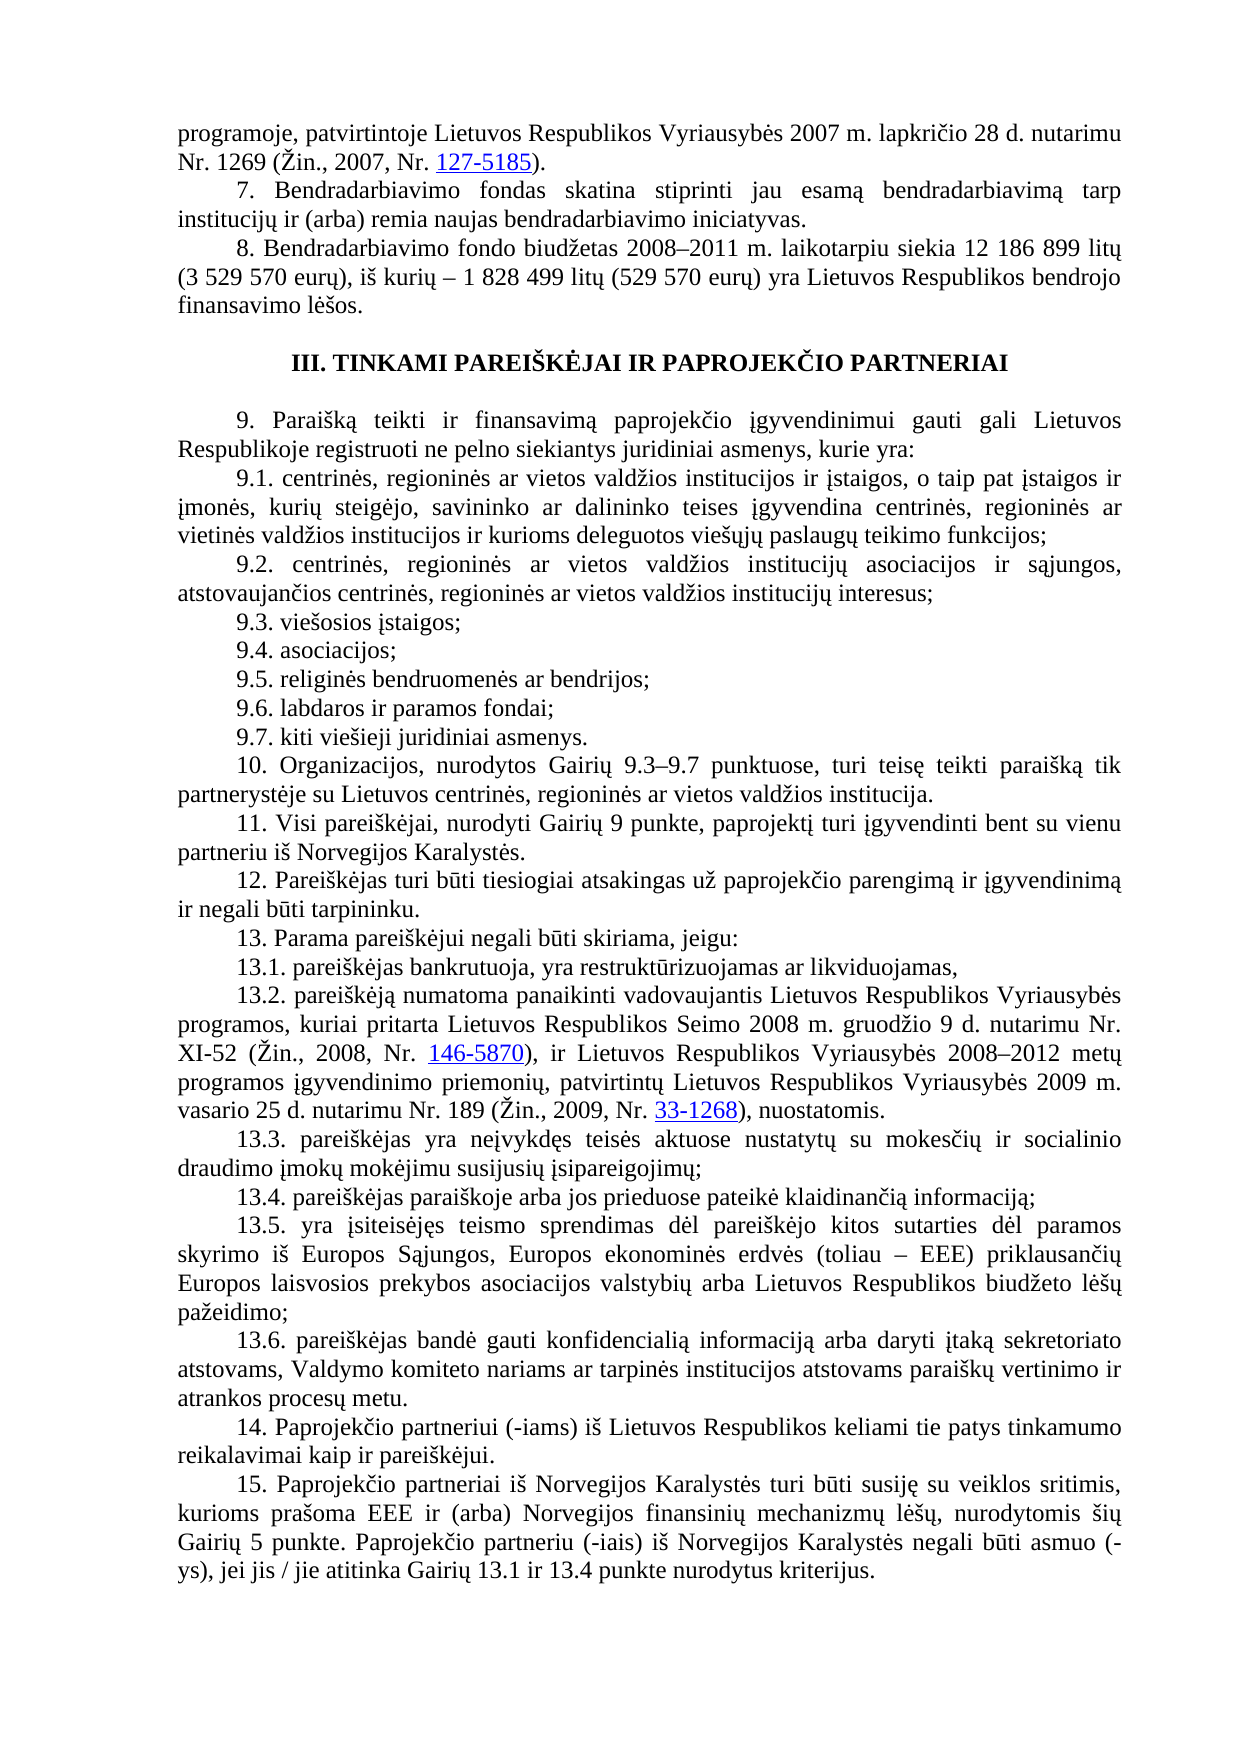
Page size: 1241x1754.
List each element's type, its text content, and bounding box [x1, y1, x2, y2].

text 7. Bendradarbiavimo fondas skatina stiprinti jau esamą bendradarbiavimą tarp institucijų ir (arba) remia naujas bendradarbiavimo iniciatyvas. [177, 176, 1122, 233]
text 9.2. centrinės, regioninės ar vietos valdžios institucijų asociacijos ir sąjungos, atstovaujančios centrinės, regioninės ar vietos valdžios institucijų interesus; [177, 549, 1122, 607]
text 9.4. asociacijos; [177, 636, 1122, 664]
text 10. Organizacijos, nurodytos Gairių 9.3–9.7 punktuose, turi teisę teikti paraišką tik partnerystėje su Lietuvos centrinės, regioninės ar vietos valdžios institucija. [177, 751, 1122, 808]
text 9.5. religinės bendruomenės ar bendrijos; [177, 664, 1122, 693]
text 11. Visi pareiškėjai, nurodyti Gairių 9 punkte, paprojektį turi įgyvendinti bent su vienu partneriu iš Norvegijos Karalystės. [177, 808, 1122, 866]
text 12. Pareiškėjas turi būti tiesiogiai atsakingas už paprojekčio parengimą ir įgyvendinimą ir negali būti tarpininku. [177, 866, 1122, 923]
text 9.1. centrinės, regioninės ar vietos valdžios institucijos ir įstaigos, o taip pat įstaigos ir įmonės, kurių steigėjo, savininko ar dalininko teises įgyvendina centrinės, regioninės ar vietinės valdžios institucijos ir kurioms deleguotos viešųjų paslaugų teikimo funkcijos; [177, 463, 1122, 549]
text 13.6. pareiškėjas bandė gauti konfidencialią informaciją arba daryti įtaką sekretoriato atstovams, Valdymo komiteto nariams ar tarpinės institucijos atstovams paraiškų vertinimo ir atrankos procesų metu. [177, 1326, 1122, 1412]
text 13.5. yra įsiteisėjęs teismo sprendimas dėl pareiškėjo kitos sutarties dėl paramos skyrimo iš Europos Sąjungos, Europos ekonominės erdvės (toliau – EEE) priklausančių Europos laisvosios prekybos asociacijos valstybių arba Lietuvos Respublikos biudžeto lėšų pažeidimo; [177, 1211, 1122, 1326]
text 9.3. viešosios įstaigos; [177, 607, 1122, 636]
text III. TINKAMI PAREIŠKĖJAI IR PAPROJEKČIO PARTNERIAI [177, 348, 1122, 377]
text 13.3. pareiškėjas yra neįvykdęs teisės aktuose nustatytų su mokesčių ir socialinio draudimo įmokų mokėjimu susijusių įsipareigojimų; [177, 1124, 1122, 1182]
text 14. Paprojekčio partneriui (-iams) iš Lietuvos Respublikos keliami tie patys tinkamumo reikalavimai kaip ir pareiškėjui. [177, 1412, 1122, 1469]
text 8. Bendradarbiavimo fondo biudžetas 2008–2011 m. laikotarpiu siekia 12 186 899 litų (3 529 570 eurų), iš kurių – 1 828 499 litų (529 570 eurų) yra Lietuvos Respublikos bendrojo finansavimo lėšos. [177, 233, 1122, 319]
text 13. Parama pareiškėjui negali būti skiriama, jeigu: [177, 923, 1122, 952]
text 9.6. labdaros ir paramos fondai; [177, 693, 1122, 722]
text 9.7. kiti viešieji juridiniai asmenys. [177, 722, 1122, 751]
text 13.4. pareiškėjas paraiškoje arba jos prieduose pateikė klaidinančią informaciją; [177, 1182, 1122, 1211]
text 9. Paraišką teikti ir finansavimą paprojekčio įgyvendinimui gauti gali Lietuvos Respublikoje registruoti ne pelno siekiantys juridiniai asmenys, kurie yra: [177, 406, 1122, 463]
text 13.2. pareiškėją numatoma panaikinti vadovaujantis Lietuvos Respublikos Vyriausybės programos, kuriai pritarta Lietuvos Respublikos Seimo 2008 m. gruodžio 9 d. nutarimu Nr. XI-52 (Žin., 2008, Nr. 146-5870), ir Lietuvos Respublikos Vyriausybės 2008–2012 metų programos įgyvendinimo priemonių, patvirtintų Lietuvos Respublikos Vyriausybės 2009 m. vasario 25 d. nutarimu Nr. 189 (Žin., 2009, Nr. 33-1268), nuostatomis. [177, 981, 1122, 1124]
text 13.1. pareiškėjas bankrutuoja, yra restruktūrizuojamas ar likviduojamas, [177, 952, 1122, 981]
text 15. Paprojekčio partneriai iš Norvegijos Karalystės turi būti susiję su veiklos sritimis, kurioms prašoma EEE ir (arba) Norvegijos finansinių mechanizmų lėšų, nurodytomis šių Gairių 5 punkte. Paprojekčio partneriu (-iais) iš Norvegijos Karalystės negali būti asmuo (-ys), jei jis / jie atitinka Gairių 13.1 ir 13.4 punkte nurodytus kriterijus. [177, 1469, 1122, 1584]
text programoje, patvirtintoje Lietuvos Respublikos Vyriausybės 2007 m. lapkričio 28 d. nutarimu Nr. 1269 (Žin., 2007, Nr. 127-5185). [177, 118, 1122, 176]
